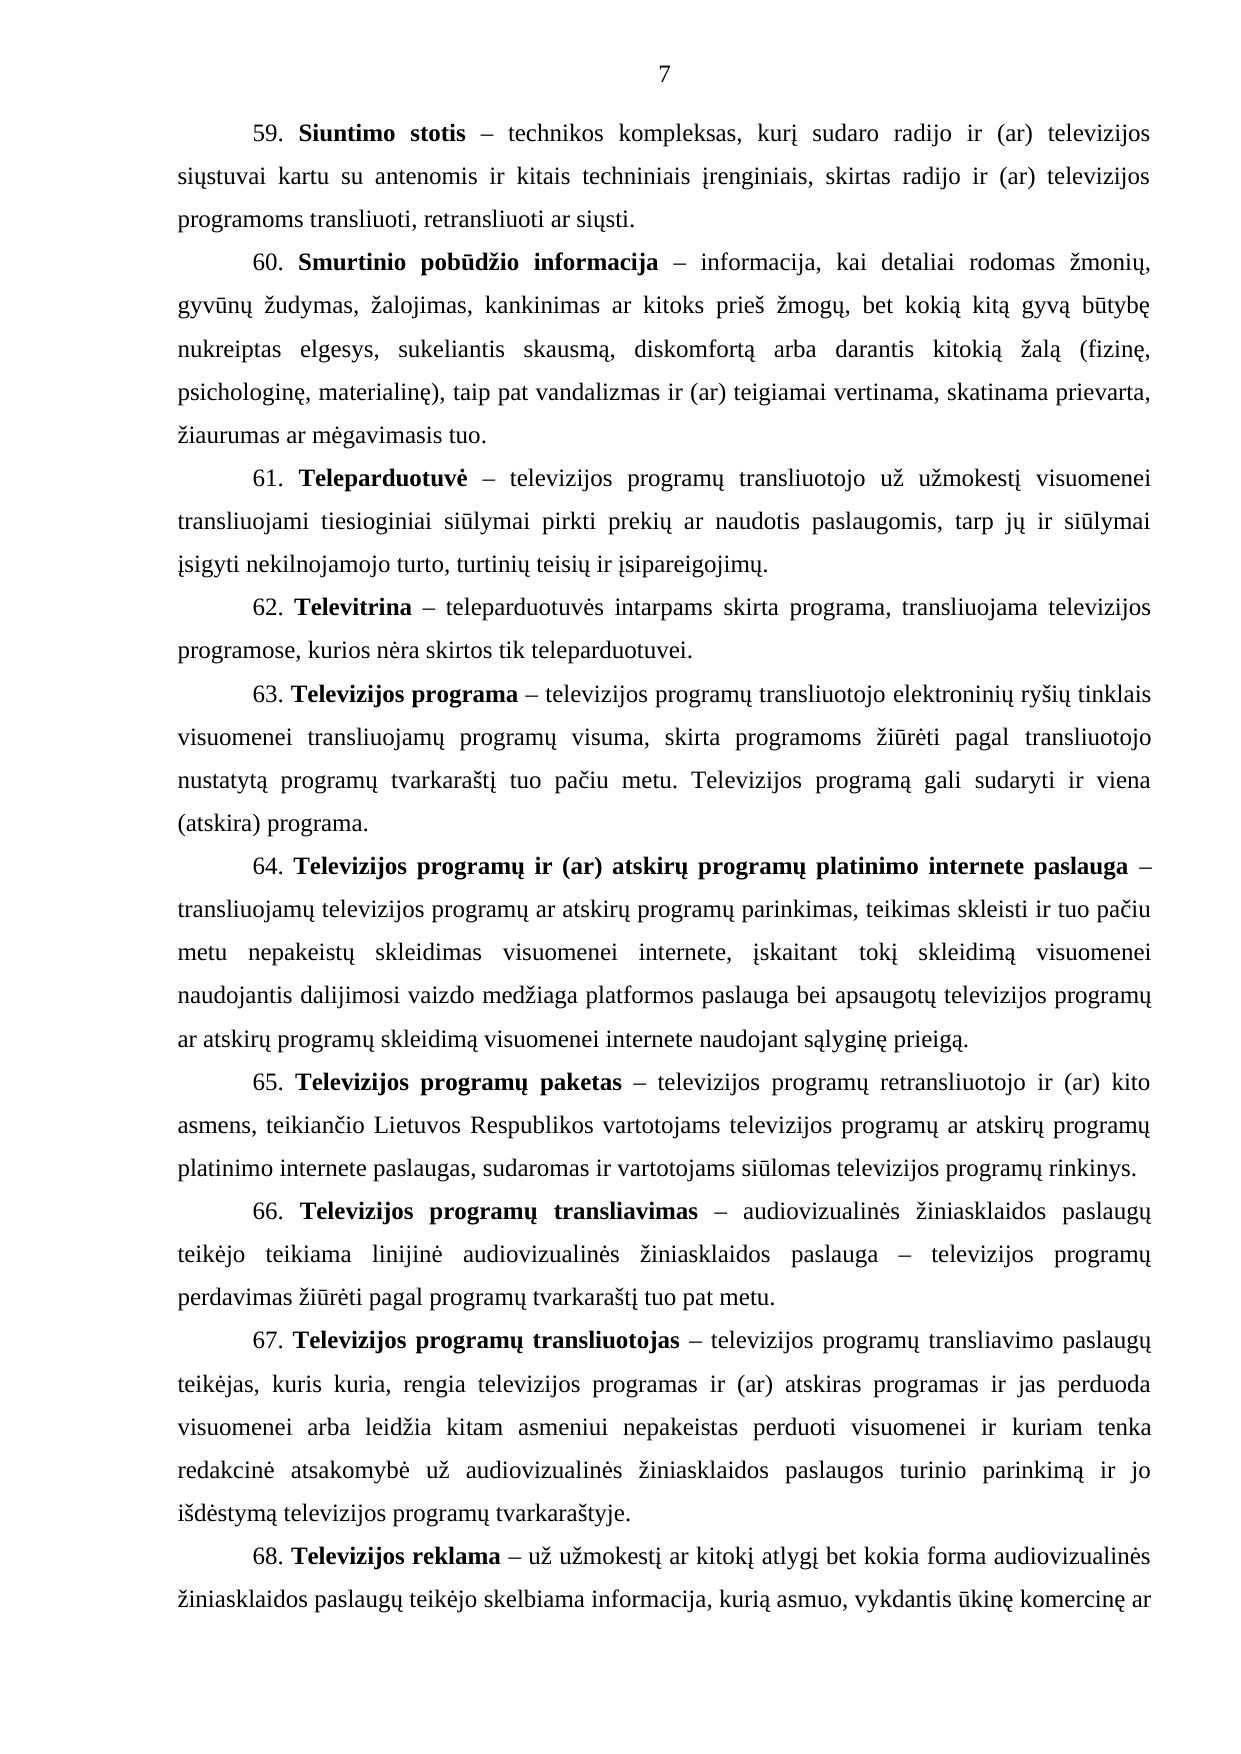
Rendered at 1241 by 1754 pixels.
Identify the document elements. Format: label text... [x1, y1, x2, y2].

text 68. Televizijos reklama – už užmokestį ar kitokį atlygį bet kokia forma audiovizualinės žiniasklaidos paslaugų teikėjo skelbiama informacija, kurią asmuo, vykdantis ūkinę komercinę ar [177, 1541, 1152, 1613]
text 64. Televizijos programų ir (ar) atskirų programų platinimo internete paslauga – transliuojamų televizijos programų ar atskirų programų parinkimas, teikimas skleisti ir tuo pačiu metu nepakeistų skleidimas visuomenei internete, įskaitant tokį skleidimą visuomenei naudojantis dalijimosi vaizdo medžiaga platformos paslauga bei apsaugotų televizijos programų ar atskirų programų skleidimą visuomenei internete naudojant sąlyginę prieigą. [177, 851, 1152, 1052]
text 59. Siuntimo stotis – technikos kompleksas, kurį sudaro radijo ir (ar) televizijos siųstuvai kartu su antenomis ir kitais techniniais įrenginiais, skirtas radijo ir (ar) televizijos programoms transliuoti, retransliuoti ar siųsti. [177, 118, 1152, 233]
text 61. Teleparduotuvė – televizijos programų transliuotojo už užmokestį visuomenei transliuojami tiesioginiai siūlymai pirkti prekių ar naudotis paslaugomis, tarp jų ir siūlymai įsigyti nekilnojamojo turto, turtinių teisių ir įsipareigojimų. [177, 463, 1152, 578]
text 63. Televizijos programa – televizijos programų transliuotojo elektroninių ryšių tinklais visuomenei transliuojamų programų visuma, skirta programoms žiūrėti pagal transliuotojo nustatytą programų tvarkaraštį tuo pačiu metu. Televizijos programą gali sudaryti ir viena (atskira) programa. [177, 679, 1152, 837]
text 62. Televitrina – teleparduotuvės intarpams skirta programa, transliuojama televizijos programose, kurios nėra skirtos tik teleparduotuvei. [177, 592, 1152, 664]
text 67. Televizijos programų transliuotojas – televizijos programų transliavimo paslaugų teikėjas, kuris kuria, rengia televizijos programas ir (ar) atskiras programas ir jas perduoda visuomenei arba leidžia kitam asmeniui nepakeistas perduoti visuomenei ir kuriam tenka redakcinė atsakomybė už audiovizualinės žiniasklaidos paslaugos turinio parinkimą ir jo išdėstymą televizijos programų tvarkaraštyje. [177, 1326, 1152, 1527]
text 60. Smurtinio pobūdžio informacija – informacija, kai detaliai rodomas žmonių, gyvūnų žudymas, žalojimas, kankinimas ar kitoks prieš žmogų, bet kokią kitą gyvą būtybę nukreiptas elgesys, sukeliantis skausmą, diskomfortą arba darantis kitokią žalą (fizinę, psichologinę, materialinę), taip pat vandalizmas ir (ar) teigiamai vertinama, skatinama prievarta, žiaurumas ar mėgavimasis tuo. [177, 247, 1152, 449]
text 65. Televizijos programų paketas – televizijos programų retransliuotojo ir (ar) kito asmens, teikiančio Lietuvos Respublikos vartotojams televizijos programų ar atskirų programų platinimo internete paslaugas, sudaromas ir vartotojams siūlomas televizijos programų rinkinys. [177, 1067, 1152, 1182]
text 66. Televizijos programų transliavimas – audiovizualinės žiniasklaidos paslaugų teikėjo teikiama linijinė audiovizualinės žiniasklaidos paslauga – televizijos programų perdavimas žiūrėti pagal programų tvarkaraštį tuo pat metu. [177, 1196, 1152, 1311]
